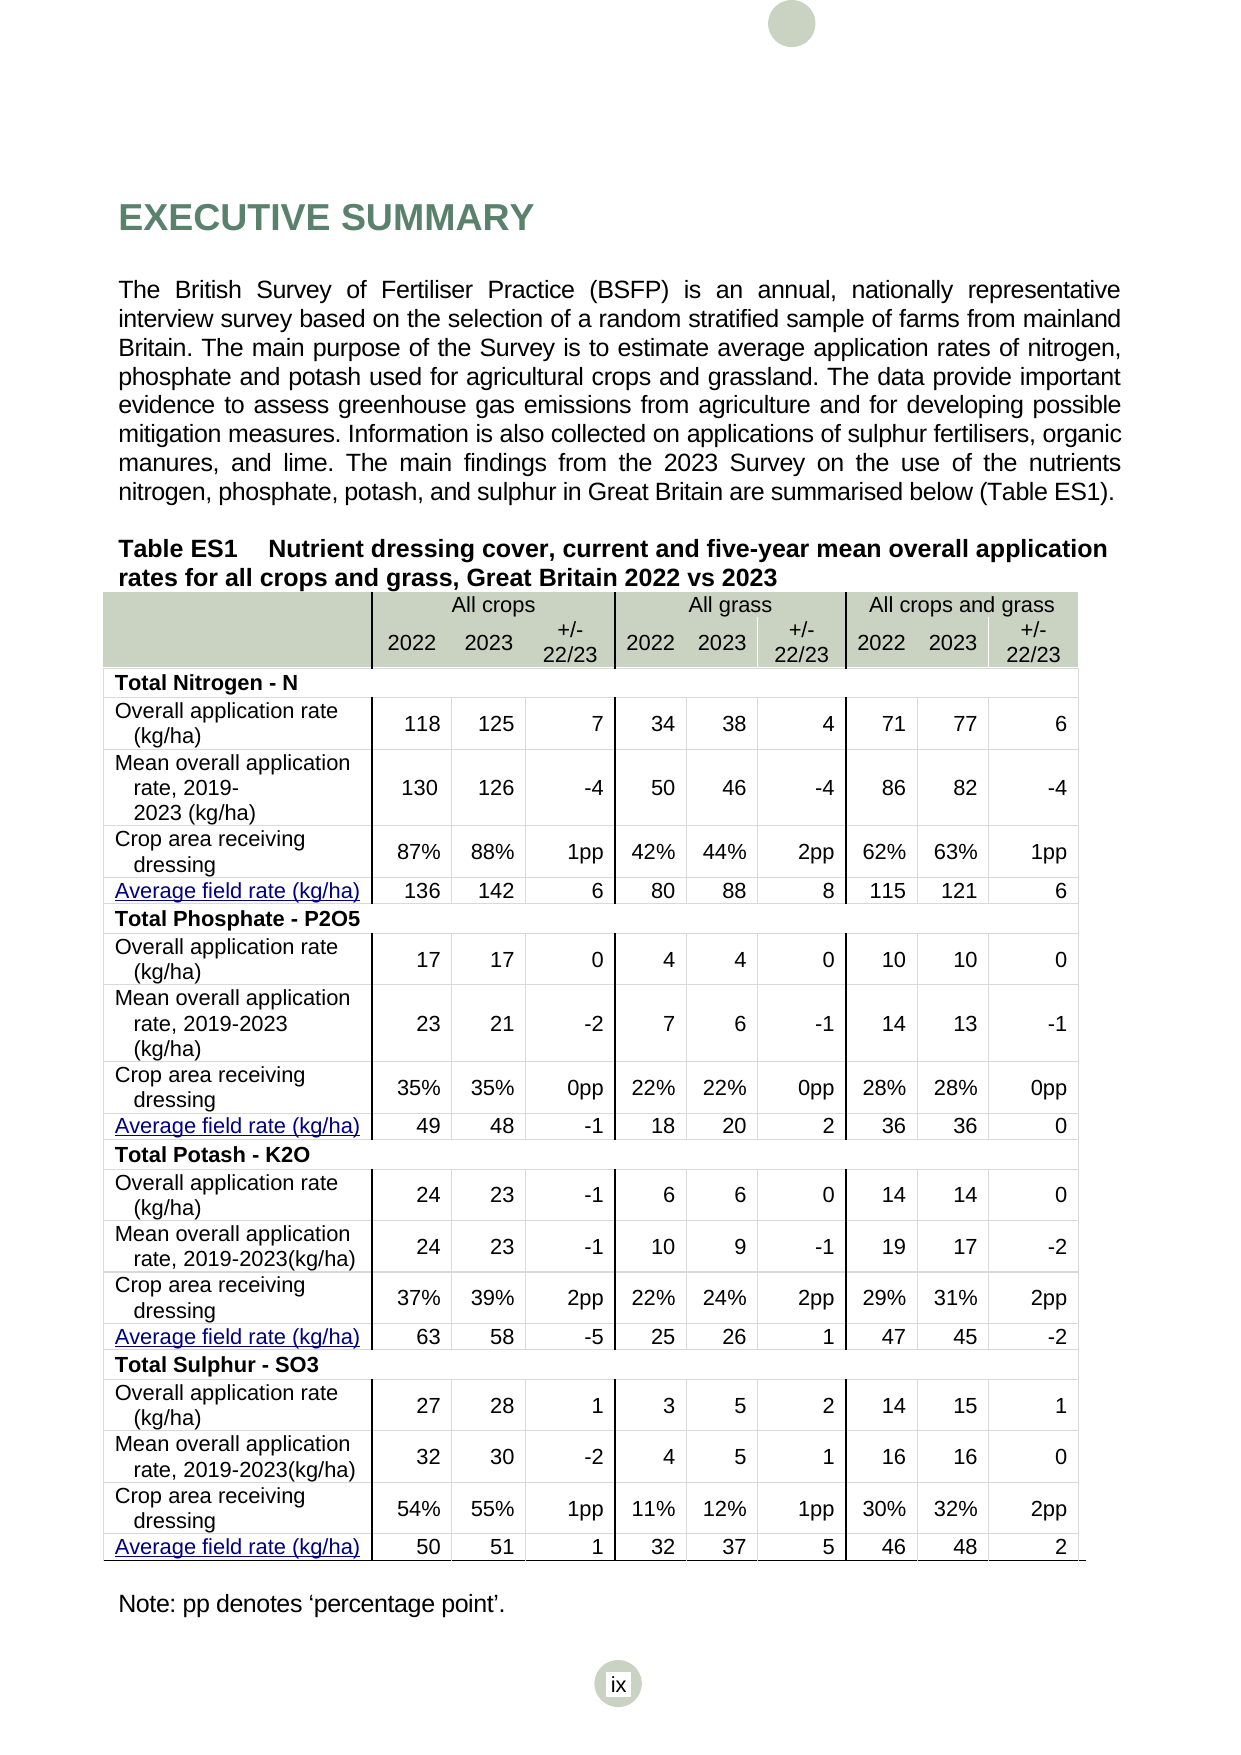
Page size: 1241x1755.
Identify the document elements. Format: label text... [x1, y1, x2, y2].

table_cell [1079, 1169, 1090, 1220]
table_cell 49 [373, 1114, 451, 1139]
table_cell Average field rate (kg/ha) [104, 1114, 371, 1139]
table_cell -1 [758, 985, 845, 1061]
table_cell [1086, 668, 1090, 697]
table_header All crops and grass [847, 592, 1078, 617]
table_cell 0pp [758, 1062, 845, 1112]
table_cell 1 [526, 1380, 614, 1430]
table_cell +/- 22/23 [758, 617, 845, 667]
table_cell 2023 [917, 617, 988, 667]
table_cell Overall application rate (kg/ha) [104, 1380, 371, 1430]
table_cell -4 [526, 750, 614, 825]
table_cell 2022 [373, 617, 452, 667]
table_cell 45 [918, 1324, 988, 1349]
table_cell -4 [758, 750, 845, 825]
table_cell [1079, 1139, 1086, 1168]
text The British Survey of Fertiliser Practice (BSFP) is an annual, nationally representative interview survey based on the selection of a random stratified sample of farms from mainland Britain. The main purpose of the Survey is to estimate average application rates of nitrogen, phosphate and potash used for agricultural crops and grassland. The data provide important evidence to assess greenhouse gas emissions from agriculture and for developing possible mitigation measures. Information is also collected on applications of sulphur fertilisers, organic manures, and lime. The main findings from the 2023 Survey on the use of the nutrients nitrogen, phosphate, potash, and sulphur in Great Britain are summarised below (Table ES1). [118, 276, 1122, 506]
table_cell 55% [452, 1483, 525, 1533]
table_cell 51 [452, 1534, 525, 1559]
table_cell -5 [526, 1324, 614, 1349]
table_cell 24 [373, 1170, 451, 1220]
table_cell 0 [526, 934, 614, 984]
table_cell 1pp [989, 826, 1078, 877]
table_cell 86 [847, 750, 917, 825]
table_cell 2022 [616, 617, 686, 667]
table_cell 32 [616, 1534, 686, 1559]
table_cell Total Phosphate - P2O5 [104, 904, 1078, 933]
table_cell Crop area receiving dressing [104, 1273, 371, 1323]
table_cell Total Sulphur - SO3 [104, 1350, 1078, 1379]
table_cell Crop area receiving dressing [104, 1483, 371, 1533]
table_cell [1079, 1533, 1086, 1559]
table_cell [1086, 1482, 1090, 1533]
table_cell 87% [373, 826, 451, 877]
table_cell Mean overall application rate, 2019-2023 (kg/ha) [104, 750, 371, 825]
table_cell 10 [616, 1221, 686, 1271]
table_cell 0 [989, 1170, 1078, 1220]
table_cell 30% [847, 1483, 917, 1533]
table_cell 14 [847, 1170, 917, 1220]
table_cell 136 [373, 878, 451, 903]
table_cell 14 [847, 1380, 917, 1430]
table_cell 130 [373, 750, 451, 825]
table_cell [1079, 1430, 1086, 1482]
table_cell [1086, 1349, 1090, 1379]
table_cell 7 [526, 698, 614, 749]
table_cell 82 [918, 750, 988, 825]
table_cell -2 [989, 1324, 1078, 1349]
table_cell Mean overall application rate, 2019-2023 (kg/ha) [104, 985, 371, 1061]
table_cell 28% [847, 1062, 917, 1112]
table_cell Overall application rate (kg/ha) [104, 1170, 371, 1220]
table_cell 1 [758, 1431, 845, 1482]
table_cell 17 [373, 934, 451, 984]
table_cell [1079, 984, 1090, 1061]
table_cell 63% [918, 826, 988, 877]
table_cell Average field rate (kg/ha) [104, 1534, 371, 1559]
table_cell 7 [616, 985, 686, 1061]
table_cell 0 [989, 1114, 1078, 1139]
table_cell [1079, 749, 1090, 825]
table_cell 0 [758, 1170, 845, 1220]
table_cell 35% [373, 1062, 451, 1112]
table_cell 4 [687, 934, 757, 984]
table_cell 27 [373, 1380, 451, 1430]
table_header All crops [373, 592, 614, 617]
table_cell [1079, 1349, 1086, 1379]
table_cell 11% [616, 1483, 686, 1533]
table_cell -2 [526, 1431, 614, 1482]
table_cell [1078, 617, 1086, 667]
table_cell +/- 22/23 [989, 617, 1078, 667]
table_cell 22% [687, 1062, 757, 1112]
table_cell 19 [847, 1221, 917, 1271]
table_cell 39% [452, 1273, 525, 1323]
table_cell 5 [687, 1431, 757, 1482]
table_cell 63 [373, 1324, 451, 1349]
table_cell -1 [526, 1114, 614, 1139]
table_cell 16 [847, 1431, 917, 1482]
table_cell 1pp [758, 1483, 845, 1533]
table_cell Overall application rate (kg/ha) [104, 698, 371, 749]
table_cell Total Nitrogen - N [104, 669, 1078, 697]
table_cell [1079, 1323, 1090, 1349]
table_cell 80 [616, 878, 686, 903]
table_cell 142 [452, 878, 525, 903]
table_cell 12% [687, 1483, 757, 1533]
table_cell 115 [847, 878, 917, 903]
table_cell 38 [687, 698, 757, 749]
table_cell [1079, 697, 1090, 749]
table_cell 6 [687, 1170, 757, 1220]
table_cell 125 [452, 698, 525, 749]
table_cell 2022 [847, 617, 917, 667]
table_cell 9 [687, 1221, 757, 1271]
table_cell 28% [918, 1062, 988, 1112]
table_cell 2 [989, 1534, 1078, 1559]
table_cell 62% [847, 826, 917, 877]
table_cell 46 [847, 1534, 917, 1559]
table_cell Crop area receiving dressing [104, 1062, 371, 1112]
table_cell 34 [616, 698, 686, 749]
table_cell [1079, 933, 1090, 984]
table_cell 14 [847, 985, 917, 1061]
table_header [1086, 592, 1090, 617]
table_cell 10 [847, 934, 917, 984]
table_cell 6 [989, 878, 1078, 903]
table_cell 17 [918, 1221, 988, 1271]
table_cell 36 [847, 1114, 917, 1139]
table_cell [1079, 1061, 1090, 1112]
table_cell 4 [616, 1431, 686, 1482]
table_cell 23 [452, 1221, 525, 1271]
table_cell [1079, 825, 1090, 877]
table_cell 118 [373, 698, 451, 749]
table_cell -1 [526, 1221, 614, 1271]
table_cell 32% [918, 1483, 988, 1533]
table_cell 26 [687, 1324, 757, 1349]
table_cell [1079, 1271, 1090, 1323]
table_cell 77 [918, 698, 988, 749]
table_cell 23 [452, 1170, 525, 1220]
table_cell 16 [918, 1431, 988, 1482]
table_cell 1 [989, 1380, 1078, 1430]
table_cell -1 [758, 1221, 845, 1271]
table_cell 0 [989, 1431, 1078, 1482]
table_header [103, 592, 371, 617]
table_cell 50 [373, 1534, 451, 1559]
table_header [1078, 592, 1086, 617]
table_cell 1pp [526, 826, 614, 877]
table_cell 30 [452, 1431, 525, 1482]
table_cell 4 [616, 934, 686, 984]
table_cell 2 [758, 1380, 845, 1430]
table_cell [1079, 1220, 1090, 1271]
table_cell 88% [452, 826, 525, 877]
table_cell 88 [687, 878, 757, 903]
table_cell 6 [687, 985, 757, 1061]
table_cell 6 [989, 698, 1078, 749]
table_cell 5 [687, 1380, 757, 1430]
table_cell 1 [758, 1324, 845, 1349]
table_cell 121 [918, 878, 988, 903]
table_cell 42% [616, 826, 686, 877]
table_cell 8 [758, 878, 845, 903]
table_header All grass [616, 592, 845, 617]
table_cell 2pp [758, 1273, 845, 1323]
table_cell 0pp [526, 1062, 614, 1112]
table_cell 18 [616, 1114, 686, 1139]
table_cell 24% [687, 1273, 757, 1323]
table_cell 5 [758, 1534, 845, 1559]
table_cell 36 [918, 1114, 988, 1139]
table_cell 0 [758, 934, 845, 984]
table_cell Overall application rate (kg/ha) [104, 934, 371, 984]
table_cell 10 [918, 934, 988, 984]
table_cell 31% [918, 1273, 988, 1323]
table_cell Mean overall application rate, 2019-2023(kg/ha) [104, 1431, 371, 1482]
table_cell 4 [758, 698, 845, 749]
table_cell Crop area receiving dressing [104, 826, 371, 877]
table_cell 35% [452, 1062, 525, 1112]
table_cell [1086, 1430, 1090, 1482]
table_cell [1079, 877, 1090, 903]
table_cell 0 [989, 934, 1078, 984]
table_cell 37 [687, 1534, 757, 1559]
table_cell [1086, 1533, 1090, 1559]
table_cell 2023 [452, 617, 526, 667]
text Note: pp denotes ‘percentage point’. [118, 1589, 1122, 1618]
table_cell 50 [616, 750, 686, 825]
table_cell 2023 [686, 617, 757, 667]
table_cell -1 [526, 1170, 614, 1220]
subtitle Table ES1 Nutrient dressing cover, current and five-year mean overall application rates for all crops and grass, Great Britain 2022 vs 2023 [118, 534, 1122, 592]
table_cell +/- 22/23 [526, 617, 614, 667]
table_cell 44% [687, 826, 757, 877]
table_cell Average field rate (kg/ha) [104, 1324, 371, 1349]
table_cell 1 [526, 1534, 614, 1559]
table_cell 6 [616, 1170, 686, 1220]
table_cell 47 [847, 1324, 917, 1349]
table_cell 13 [918, 985, 988, 1061]
subtitle EXECUTIVE SUMMARY [118, 195, 1122, 238]
table_cell 37% [373, 1273, 451, 1323]
table_cell Total Potash - K2O [104, 1140, 1078, 1168]
table_cell 28 [452, 1380, 525, 1430]
table_cell 48 [452, 1114, 525, 1139]
table_cell 25 [616, 1324, 686, 1349]
table_cell Average field rate (kg/ha) [104, 878, 371, 903]
table_cell 14 [918, 1170, 988, 1220]
table_cell 1pp [526, 1483, 614, 1533]
table_cell [1086, 1379, 1090, 1430]
table_cell 15 [918, 1380, 988, 1430]
table_cell -2 [526, 985, 614, 1061]
table_cell [1079, 903, 1086, 933]
table_cell [1086, 1139, 1090, 1168]
table_cell 6 [526, 878, 614, 903]
table_cell 20 [687, 1114, 757, 1139]
table_cell 2pp [526, 1273, 614, 1323]
table_cell 126 [452, 750, 525, 825]
table_cell 22% [616, 1062, 686, 1112]
table_cell 3 [616, 1380, 686, 1430]
table_cell 17 [452, 934, 525, 984]
table_cell [103, 617, 371, 667]
table_cell [1079, 1379, 1086, 1430]
table_cell 21 [452, 985, 525, 1061]
table_cell Mean overall application rate, 2019-2023(kg/ha) [104, 1221, 371, 1271]
table_cell 48 [918, 1534, 988, 1559]
table_cell [1079, 1113, 1090, 1139]
table_cell 32 [373, 1431, 451, 1482]
table_cell 29% [847, 1273, 917, 1323]
table_cell [1079, 1482, 1086, 1533]
table_cell 71 [847, 698, 917, 749]
table_cell 2pp [758, 826, 845, 877]
table_cell 23 [373, 985, 451, 1061]
table_cell 2 [758, 1114, 845, 1139]
table_cell -1 [989, 985, 1078, 1061]
table_cell [1086, 903, 1090, 933]
table_cell 46 [687, 750, 757, 825]
table_cell [1079, 668, 1086, 697]
table_cell -4 [989, 750, 1078, 825]
table_cell -2 [989, 1221, 1078, 1271]
table_cell 24 [373, 1221, 451, 1271]
table_cell 0pp [989, 1062, 1078, 1112]
table_cell 58 [452, 1324, 525, 1349]
table_cell 54% [373, 1483, 451, 1533]
table_cell 22% [616, 1273, 686, 1323]
table_cell 2pp [989, 1483, 1078, 1533]
table_cell [1086, 617, 1090, 667]
table_cell 2pp [989, 1273, 1078, 1323]
